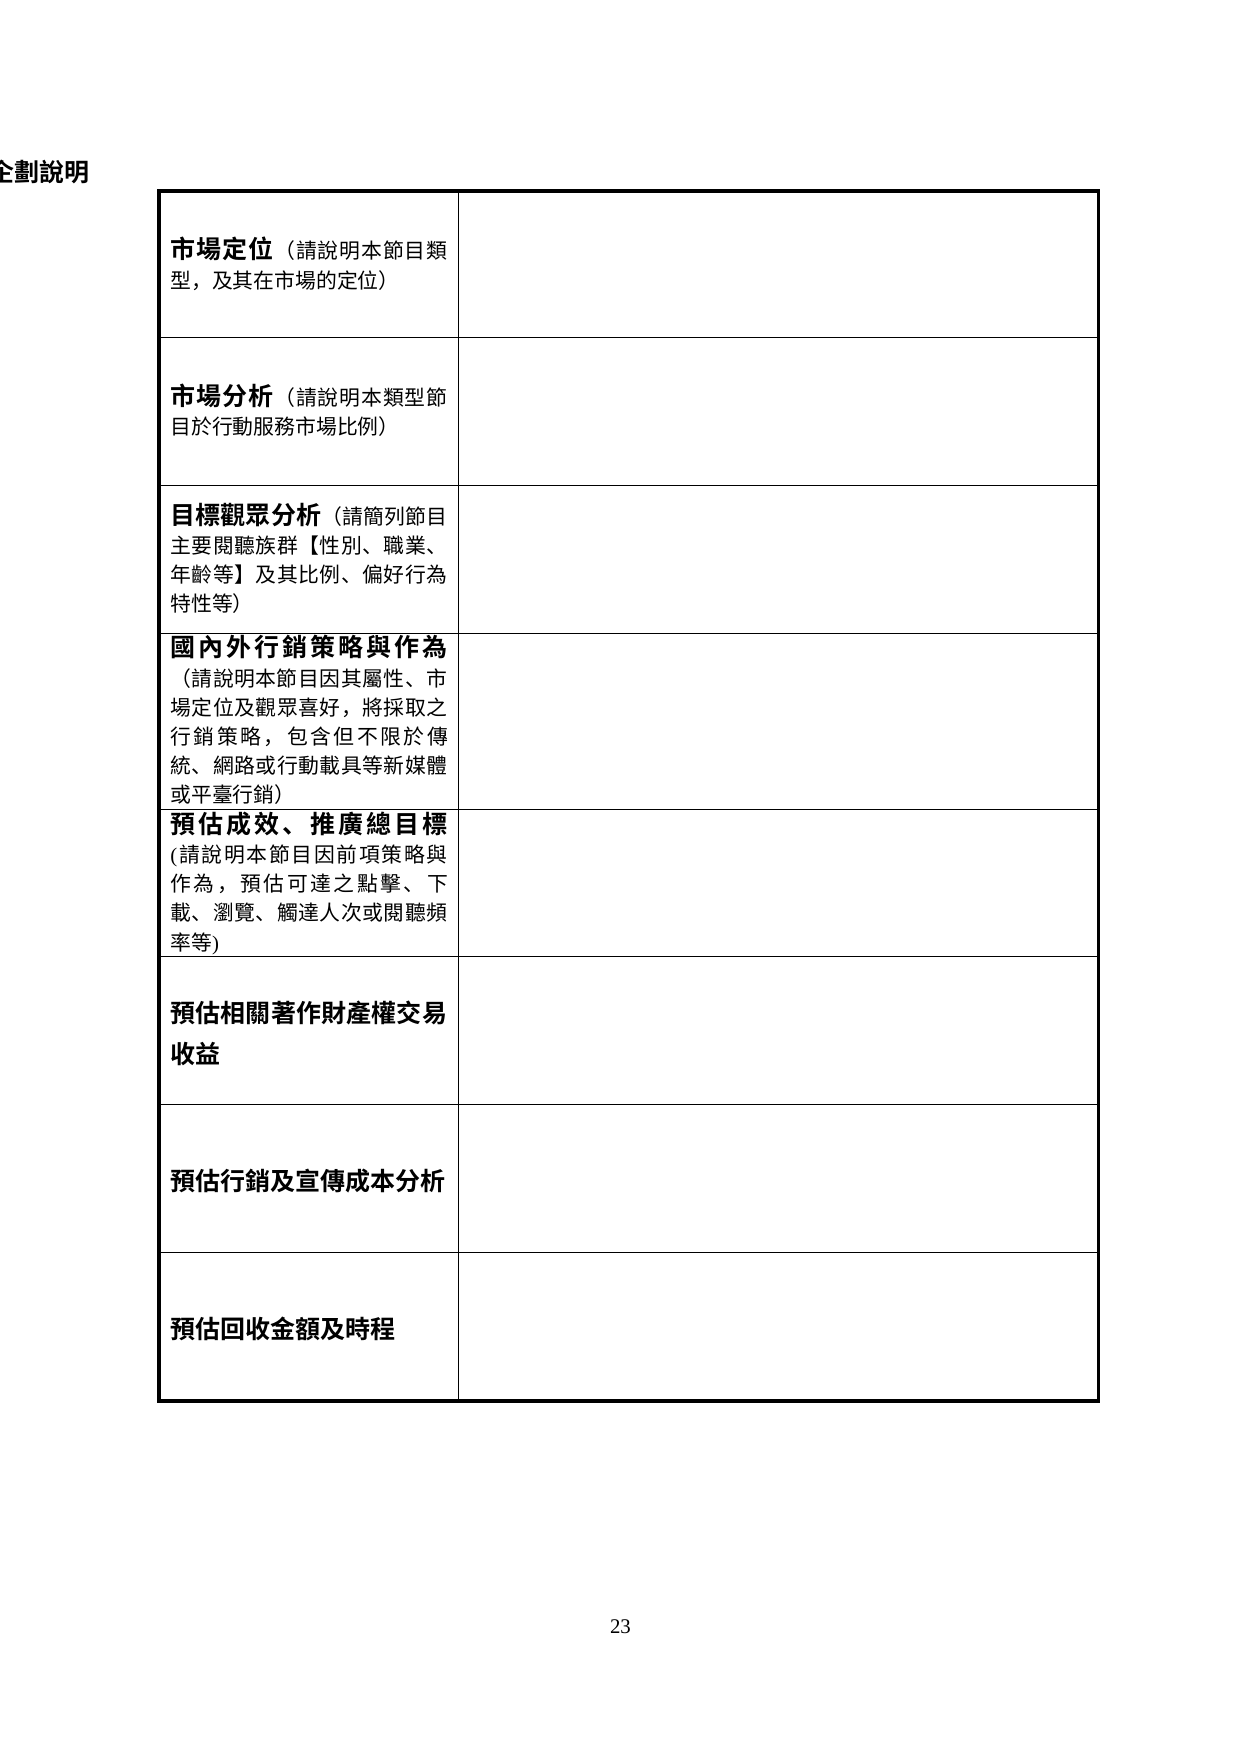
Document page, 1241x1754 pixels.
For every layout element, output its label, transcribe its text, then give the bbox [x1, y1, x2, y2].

table_cell [459, 338, 1097, 485]
table_cell 預估行銷及宣傳成本分析 [161, 1105, 458, 1252]
table_cell [459, 957, 1097, 1104]
table_header 市場定位（請說明本節目類型，及其在市場的定位） [161, 193, 458, 337]
table_cell 預估成效、推廣總目標(請說明本節目因前項策略與作為，預估可達之點擊、下載、瀏覽、觸達人次或閱聽頻率等) [161, 810, 458, 956]
table_cell [459, 810, 1097, 956]
table_cell 預估相關著作財產權交易收益 [161, 957, 458, 1104]
table_cell 國內外行銷策略與作為（請說明本節目因其屬性、市場定位及觀眾喜好，將採取之行銷策略，包含但不限於傳統、網路或行動載具等新媒體或平臺行銷） [161, 634, 458, 808]
table_cell [459, 1253, 1097, 1399]
table_cell [459, 486, 1097, 632]
text 肆、行銷企劃說明 [0, 148, 1092, 189]
table_cell [459, 634, 1097, 808]
table_cell 預估回收金額及時程 [161, 1253, 458, 1399]
table_cell [459, 1105, 1097, 1252]
table_cell 目標觀眾分析（請簡列節目主要閱聽族群【性別、職業、年齡等】及其比例、偏好行為特性等） [161, 486, 458, 632]
table_header [459, 193, 1097, 337]
table_cell 市場分析（請說明本類型節目於行動服務市場比例） [161, 338, 458, 485]
